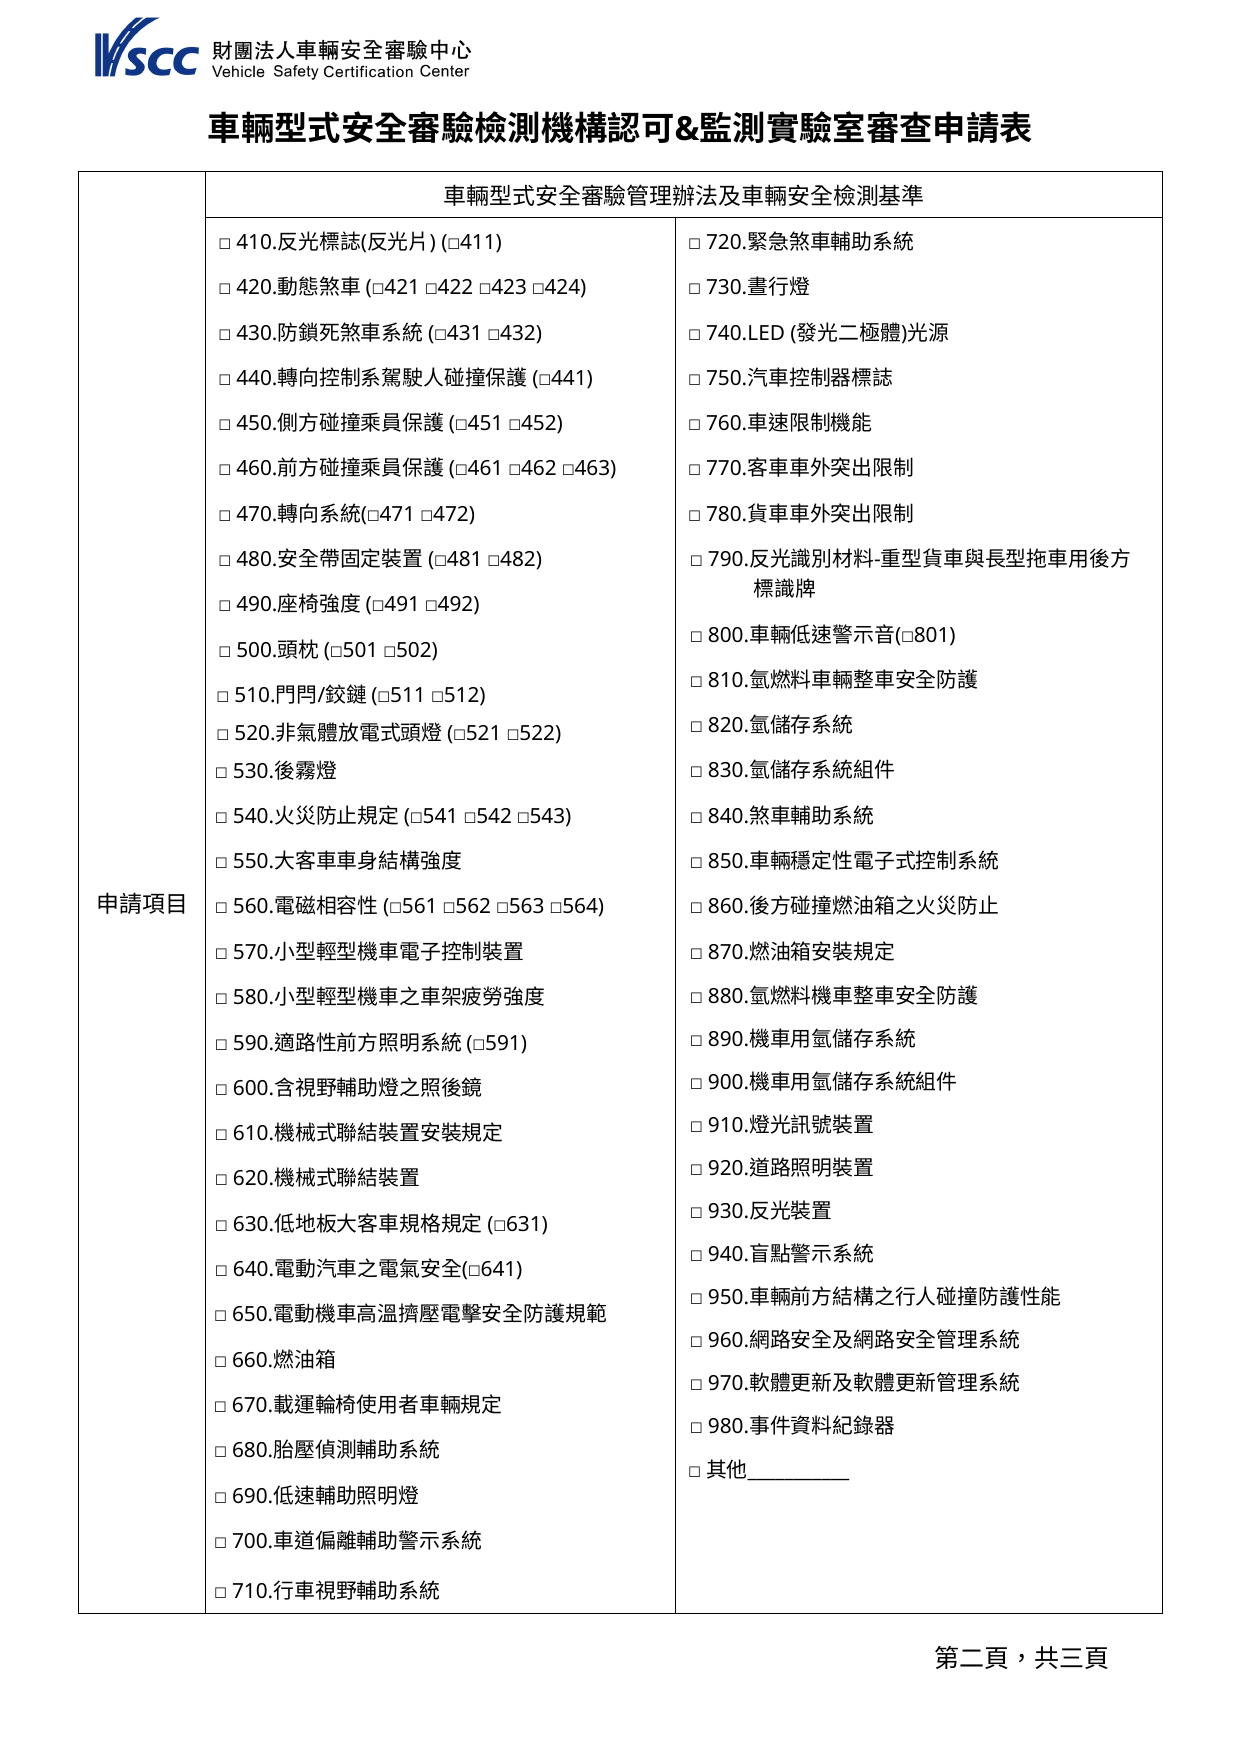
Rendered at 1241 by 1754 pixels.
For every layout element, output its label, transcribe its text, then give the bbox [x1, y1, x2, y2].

table_header 車輛型式安全審驗管理辦法及車輛安全檢測基準 [206, 172, 1162, 217]
table_header 申請項目 [79, 172, 205, 1613]
text 第二頁，共三頁 [934, 1639, 1129, 1675]
table_cell ☐ 720.緊急煞車輔助系統 ☐ 730.晝行燈 ☐ 740.LED (發光二極體)光源 ☐ 750.汽車控制器標誌 ☐ 760.車速限制機能 ☐ 770.客車車外突出限制 ☐ 780.貨車車外突出限制 ☐ 790.反光識別材料-重型貨車與長型拖車用後方標識牌 ☐ 800.車輛低速警示音(☐801) ☐ 810.氫燃料車輛整車安全防護 ☐ 820.氫儲存系統 ☐ 830.氫儲存系統組件 ☐ 840.煞車輔助系統 ☐ 850.車輛穩定性電子式控制系統 ☐ 860.後方碰撞燃油箱之火災防止 ☐ 870.燃油箱安裝規定 ☐ 880.氫燃料機車整車安全防護 ☐ 890.機車用氫儲存系統 ☐ 900.機車用氫儲存系統組件 ☐ 910.燈光訊號裝置 ☐ 920.道路照明裝置 ☐ 930.反光裝置 ☐ 940.盲點警示系統 ☐ 950.車輛前方結構之行人碰撞防護性能 ☐ 960.網路安全及網路安全管理系統 ☐ 970.軟體更新及軟體更新管理系統 ☐ 980.事件資料紀錄器 ☐ 其他___________ [676, 218, 1162, 1613]
text [919, 1631, 1144, 1689]
table_cell ☐ 410.反光標誌(反光片) (☐411) ☐ 420.動態煞車 (☐421 ☐422 ☐423 ☐424) ☐ 430.防鎖死煞車系統 (☐431 ☐432) ☐ 440.轉向控制系駕駛人碰撞保護 (☐441) ☐ 450.側方碰撞乘員保護 (☐451 ☐452) ☐ 460.前方碰撞乘員保護 (☐461 ☐462 ☐463) ☐ 470.轉向系統(☐471 ☐472) ☐ 480.安全帶固定裝置 (☐481 ☐482) ☐ 490.座椅強度 (☐491 ☐492) ☐ 500.頭枕 (☐501 ☐502) ☐ 510.門閂/鉸鏈 (☐511 ☐512) ☐ 520.非氣體放電式頭燈 (☐521 ☐522) ☐ 530.後霧燈 ☐ 540.火災防止規定 (☐541 ☐542 ☐543) ☐ 550.大客車車身結構強度 ☐ 560.電磁相容性 (☐561 ☐562 ☐563 ☐564) ☐ 570.小型輕型機車電子控制裝置 ☐ 580.小型輕型機車之車架疲勞強度 ☐ 590.適路性前方照明系統 (☐591) ☐ 600.含視野輔助燈之照後鏡 ☐ 610.機械式聯結裝置安裝規定 ☐ 620.機械式聯結裝置 ☐ 630.低地板大客車規格規定 (☐631) ☐ 640.電動汽車之電氣安全(☐641) ☐ 650.電動機車高溫擠壓電擊安全防護規範 ☐ 660.燃油箱 ☐ 670.載運輪椅使用者車輛規定 ☐ 680.胎壓偵測輔助系統 ☐ 690.低速輔助照明燈 ☐ 700.車道偏離輔助警示系統 ☐ 710.行車視野輔助系統 [206, 218, 675, 1613]
text 車輛型式安全審驗檢測機構認可&監測實驗室審查申請表 [94, 84, 1146, 147]
